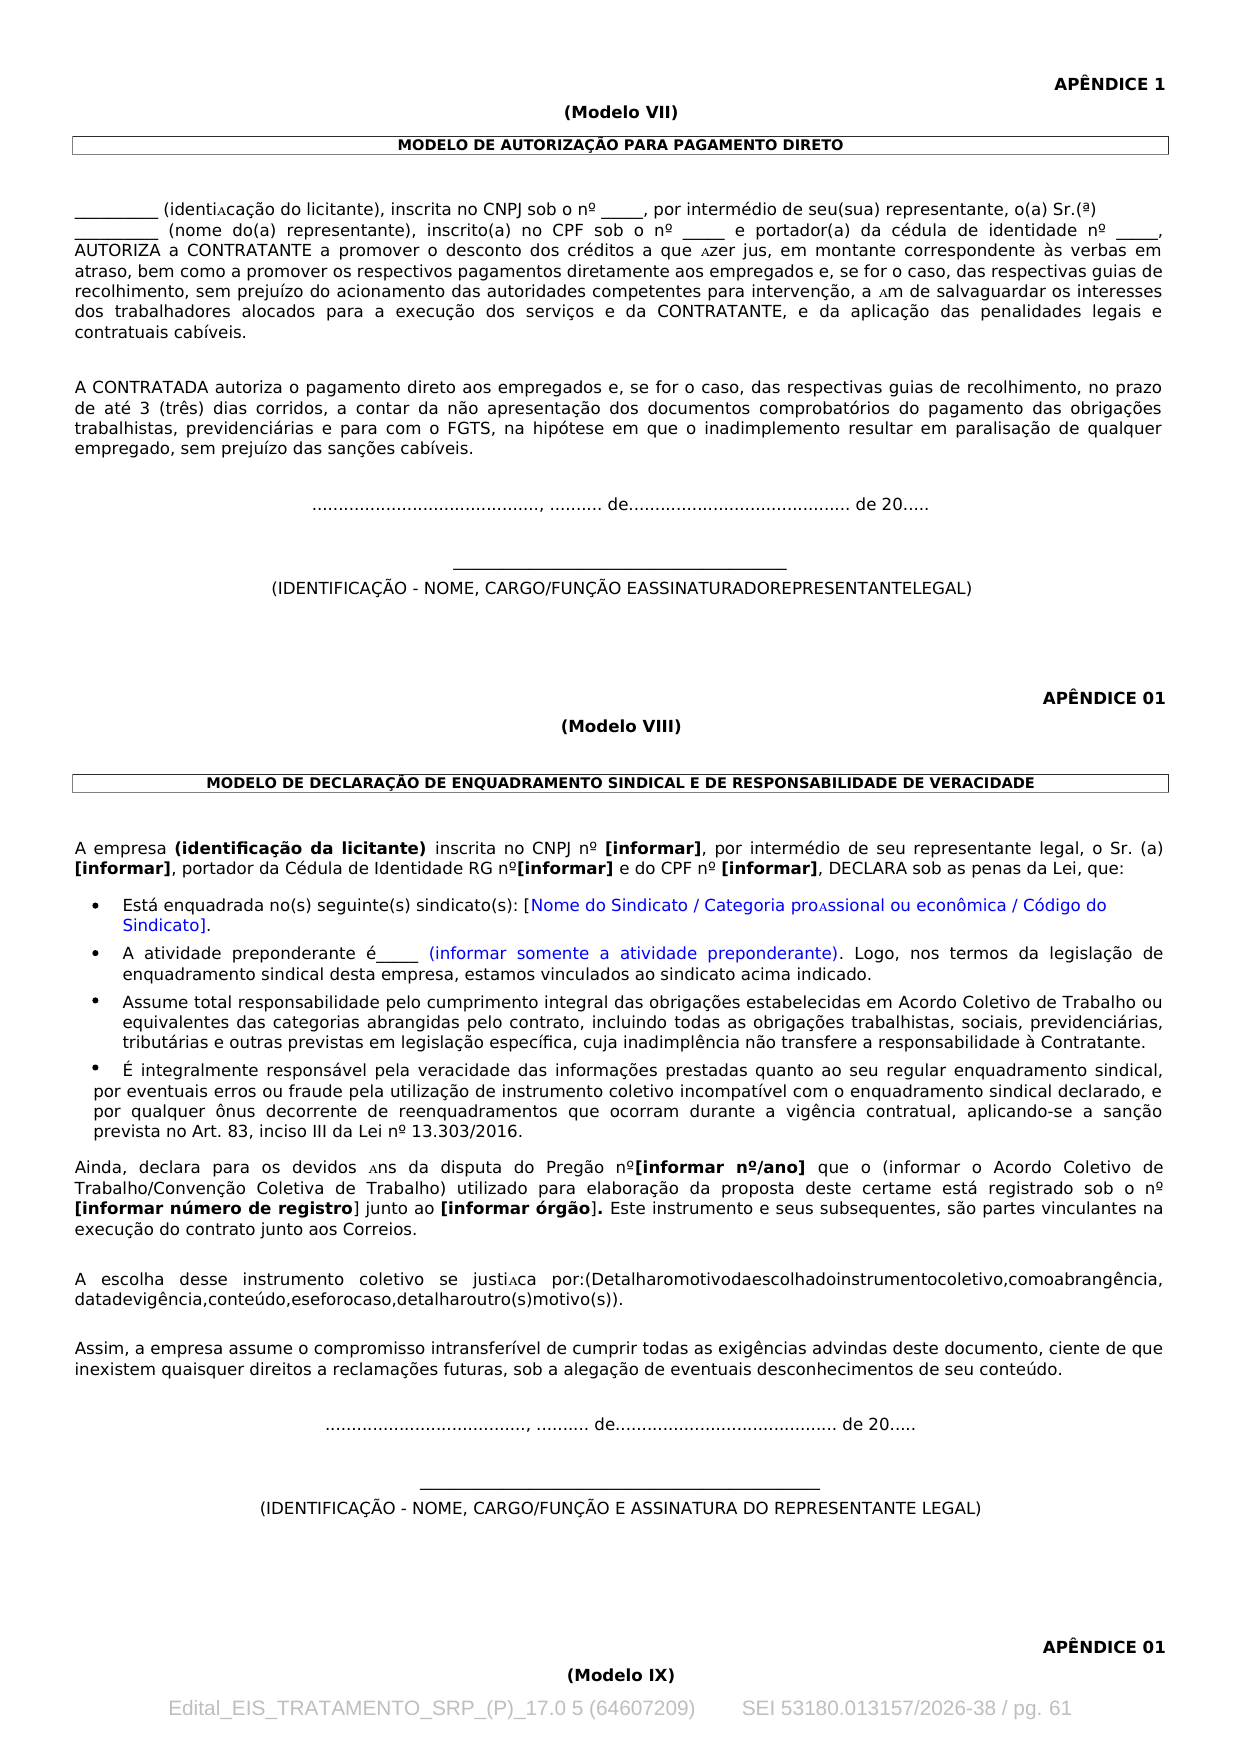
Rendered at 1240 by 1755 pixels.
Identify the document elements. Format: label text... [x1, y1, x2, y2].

text __________ (identicação do licitante), inscrita no CNPJ sob o nº _____, por intermédio de seu(sua) representante, o(a) Sr.(ª) [74, 200, 1164, 220]
text ________________________________________ [82, 551, 1158, 570]
text É integralmente responsável pela veracidade das informações prestadas quanto ao seu regular enquadramento sindical, por eventuais erros ou fraude pela utilização de instrumento coletivo incompatível com o enquadramento sindical declarado, e por qualquer ônus decorrente de reenquadramentos que ocorram durante a vigência contratual, aplicando-se a sanção prevista no Art. 83, inciso III da Lei nº 13.303/2016. [93, 1061, 1164, 1142]
text ..........................................., .......... de.......................................... de 20..... [82, 495, 1160, 514]
text Assim, a empresa assume o compromisso intransferível de cumprir todas as exigências advindas deste documento, ciente de que inexistem quaisquer direitos a reclamações futuras, sob a alegação de eventuais desconhecimentos de seu conteúdo. [74, 1339, 1164, 1379]
text A atividade preponderante é_____ (informar somente a atividade preponderante). Logo, nos termos da legislação de enquadramento sindical desta empresa, estamos vinculados ao sindicato acima indicado. [93, 944, 1164, 984]
text A empresa (identificação da licitante) inscrita no CNPJ nº [informar], por intermédio de seu representante legal, o Sr. (a) [informar], portador da Cédula de Identidade RG nº[informar] e do CPF nº [informar], DECLARA sob as penas da Lei, que: [74, 839, 1164, 878]
text Assume total responsabilidade pelo cumprimento integral das obrigações estabelecidas em Acordo Coletivo de Trabalho ou equivalentes das categorias abrangidas pelo contrato, incluindo todas as obrigações trabalhistas, sociais, previdenciárias, tributárias e outras previstas em legislação específica, cuja inadimplência não transfere a responsabilidade à Contratante. [93, 992, 1164, 1052]
text APÊNDICE 1 (Modelo VII) [564, 75, 1170, 122]
text Está enquadrada no(s) seguinte(s) sindicato(s): [Nome do Sindicato / Categoria prossional ou econômica / Código do [93, 895, 1166, 915]
text Ainda, declara para os devidos ns da disputa do Pregão nº[informar nº/ano] que o (informar o Acordo Coletivo de Trabalho/Convenção Coletiva de Trabalho) utilizado para elaboração da proposta deste certame está registrado sob o nº [informar número de registro] junto ao [informar órgão]. Este instrumento e seus subsequentes, são partes vinculantes na execução do contrato junto aos Correios. [74, 1158, 1164, 1239]
text APÊNDICE 01 (Modelo IX) [567, 1638, 1170, 1686]
text (IDENTIFICAÇÃO - NOME, CARGO/FUNÇÃO EASSINATURADOREPRESENTANTELEGAL) [82, 579, 1162, 598]
text __________ (nome do(a) representante), inscrito(a) no CPF sob o nº _____ e portador(a) da cédula de identidade nº _____, AUTORIZA a CONTRATANTE a promover o desconto dos créditos a que zer jus, em montante correspondente às verbas em atraso, bem como a promover os respectivos pagamentos diretamente aos empregados e, se for o caso, das respectivas guias de recolhimento, sem prejuízo do acionamento das autoridades competentes para intervenção, a m de salvaguardar os interesses dos trabalhadores alocados para a execução dos serviços e da CONTRATANTE, e da aplicação das penalidades legais e contratuais cabíveis. [74, 221, 1164, 342]
text MODELO DE AUTORIZAÇÃO PARA PAGAMENTO DIRETO [73, 137, 1168, 154]
text APÊNDICE 01 (Modelo VIII) [561, 689, 1170, 736]
text MODELO DE DECLARAÇÃO DE ENQUADRAMENTO SINDICAL E DE RESPONSABILIDADE DE VERACIDADE [73, 775, 1168, 792]
text (IDENTIFICAÇÃO - NOME, CARGO/FUNÇÃO E ASSINATURA DO REPRESENTANTE LEGAL) [82, 1499, 1160, 1518]
text A escolha desse instrumento coletivo se justica por:(Detalharomotivodaescolhadoinstrumentocoletivo,comoabrangência, datadevigência,conteúdo,eseforocaso,detalharoutro(s)motivo(s)). [74, 1269, 1164, 1309]
text Sindicato]. [93, 916, 1166, 936]
text ......................................, .......... de.......................................... de 20..... [82, 1415, 1160, 1434]
text A CONTRATADA autoriza o pagamento direto aos empregados e, se for o caso, das respectivas guias de recolhimento, no prazo de até 3 (três) dias corridos, a contar da não apresentação dos documentos comprobatórios do pagamento das obrigações trabalhistas, previdenciárias e para com o FGTS, na hipótese em que o inadimplemento resultar em paralisação de qualquer empregado, sem prejuízo das sanções cabíveis. [74, 378, 1164, 458]
text ________________________________________________ [82, 1471, 1158, 1490]
